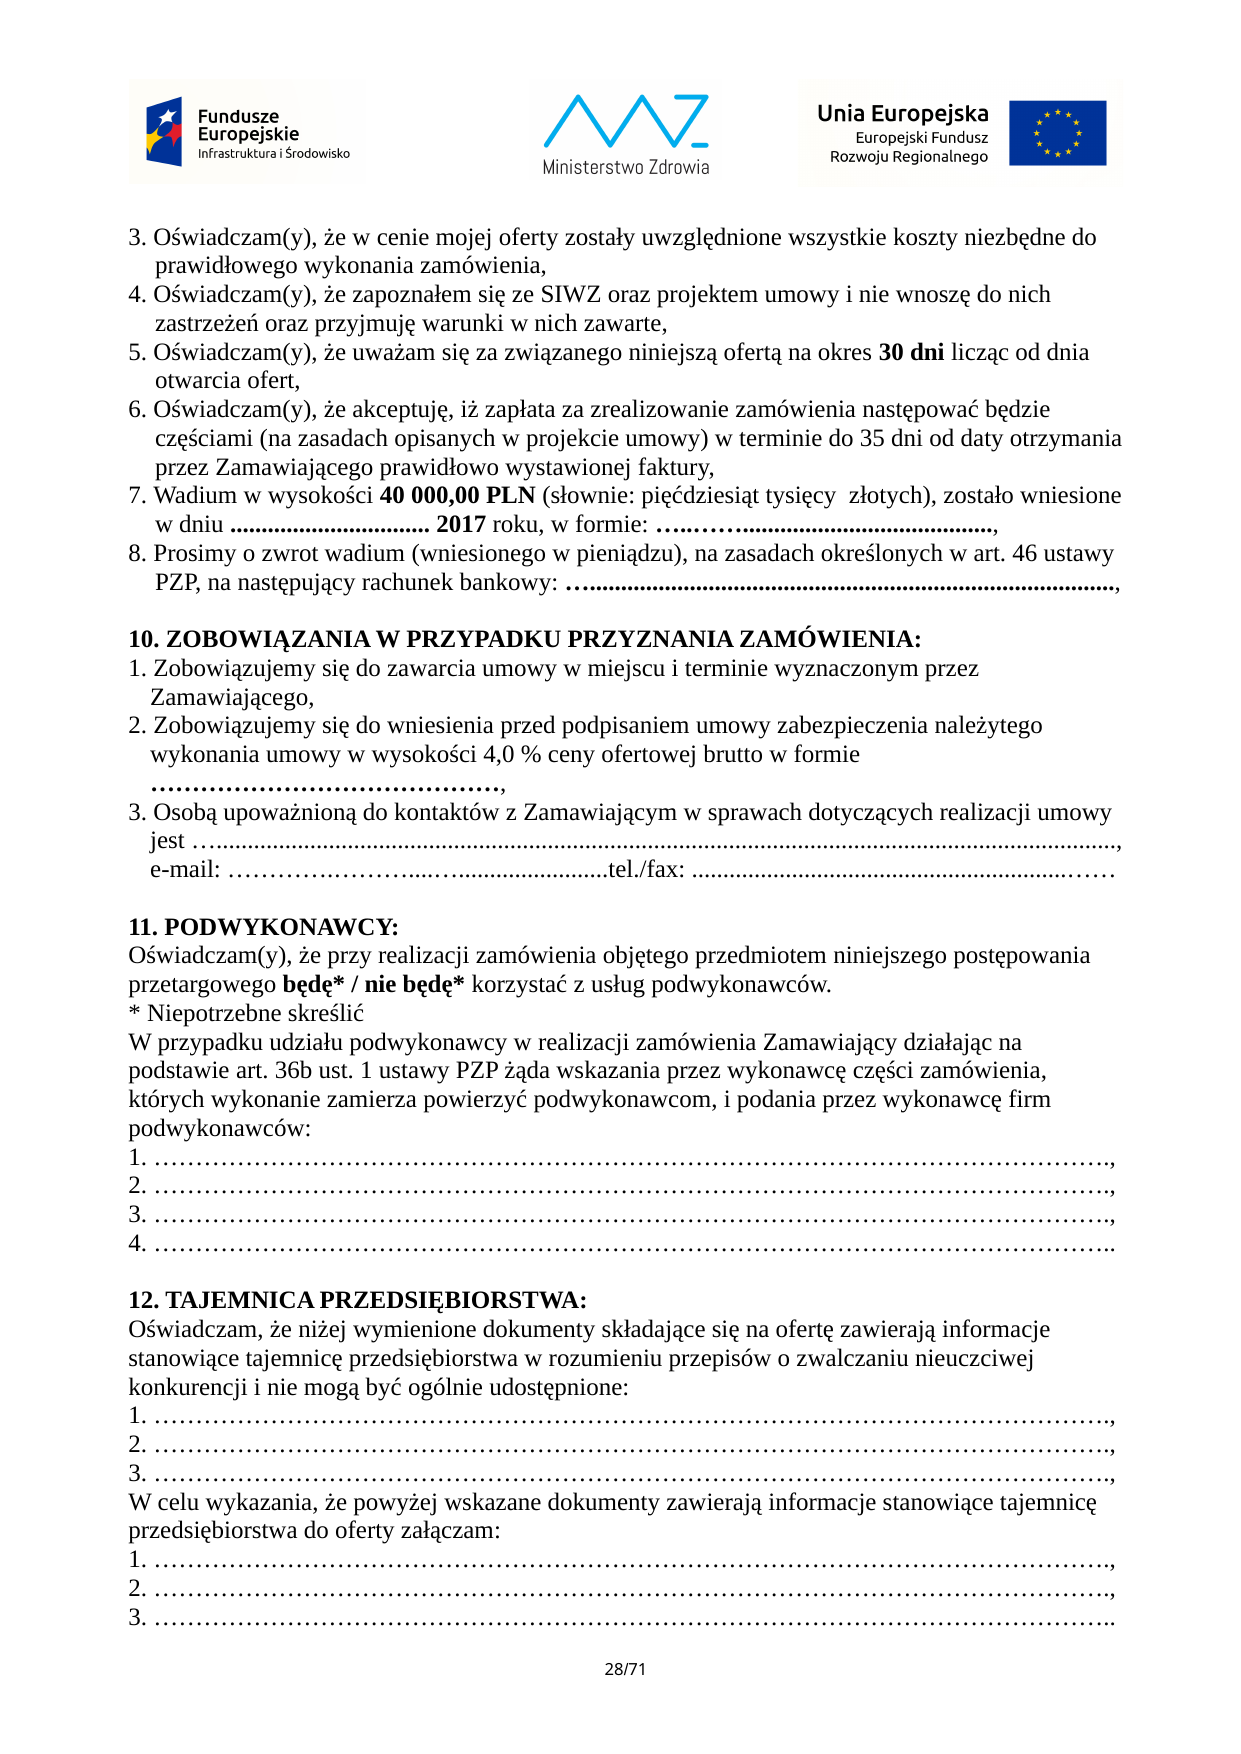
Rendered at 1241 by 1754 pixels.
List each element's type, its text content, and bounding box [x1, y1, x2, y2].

text 3. Oświadczam(y), że w cenie mojej oferty zostały uwzględnione wszystkie koszty niezbędne do prawidłowego wykonania zamówienia, [128, 222, 1123, 279]
text 3. …………………………………………………………………………………………………….. [128, 1602, 1123, 1630]
text 3. ……………………………………………………………………………………………………., [128, 1458, 1123, 1487]
text 7. Wadium w wysokości 40 000,00 PLN (słownie: pięćdziesiąt tysięcy złotych), zostało wniesione w dniu ................................ 2017 roku, w formie: …..……........................................, [128, 480, 1123, 538]
text W przypadku udziału podwykonawcy w realizacji zamówienia Zamawiający działając na podstawie art. 36b ust. 1 ustawy PZP żąda wskazania przez wykonawcę części zamówienia, których wykonanie zamierza powierzyć podwykonawcom, i podania przez wykonawcę firm podwykonawców: [128, 1027, 1123, 1142]
text 1. ……………………………………………………………………………………………………., [128, 1400, 1123, 1429]
text 1. ……………………………………………………………………………………………………., [128, 1544, 1123, 1573]
text 8. Prosimy o zwrot wadium (wniesionego w pieniądzu), na zasadach określonych w art. 46 ustawy PZP, na następujący rachunek bankowy: …...................................................................................., [128, 538, 1123, 595]
text Oświadczam(y), że przy realizacji zamówienia objętego przedmiotem niniejszego postępowania przetargowego będę* / nie będę* korzystać z usług podwykonawców. [128, 940, 1123, 998]
text 2. ……………………………………………………………………………………………………., [128, 1429, 1123, 1458]
text 1. ……………………………………………………………………………………………………., [128, 1142, 1123, 1170]
text 4. Oświadczam(y), że zapoznałem się ze SIWZ oraz projektem umowy i nie wnoszę do nich zastrzeżeń oraz przyjmuję warunki w nich zawarte, [128, 279, 1123, 337]
text 10. ZOBOWIĄZANIA W PRZYPADKU PRZYZNANIA ZAMÓWIENIA: [128, 624, 1123, 653]
text W celu wykazania, że powyżej wskazane dokumenty zawierają informacje stanowiące tajemnicę [128, 1487, 1123, 1515]
text 12. TAJEMNICA PRZEDSIĘBIORSTWA: [128, 1285, 1123, 1314]
text 2. ……………………………………………………………………………………………………., [128, 1573, 1123, 1602]
text e-mail: ………….………....…........................tel./fax: ............................................................…… [150, 854, 1123, 883]
text 2. ……………………………………………………………………………………………………., [128, 1170, 1123, 1199]
text 1. Zobowiązujemy się do zawarcia umowy w miejscu i terminie wyznaczonym przez Zamawiającego, [128, 653, 1123, 710]
text 5. Oświadczam(y), że uważam się za związanego niniejszą ofertą na okres 30 dni licząc od dnia otwarcia ofert, [128, 337, 1123, 394]
text przedsiębiorstwa do oferty załączam: [128, 1515, 1123, 1544]
text 2. Zobowiązujemy się do wniesienia przed podpisaniem umowy zabezpieczenia należytego wykonania umowy w wysokości 4,0 % ceny ofertowej brutto w formie ……………………………………, [128, 710, 1123, 797]
text Oświadczam, że niżej wymienione dokumenty składające się na ofertę zawierają informacje stanowiące tajemnicę przedsiębiorstwa w rozumieniu przepisów o zwalczaniu nieuczciwej konkurencji i nie mogą być ogólnie udostępnione: [128, 1314, 1123, 1400]
text * Niepotrzebne skreślić [128, 998, 1123, 1027]
picture [529, 79, 723, 180]
text 4. …………………………………………………………………………………………………….. [128, 1228, 1123, 1257]
text 3. Osobą upoważnioną do kontaktów z Zamawiającym w sprawach dotyczących realizacji umowy jest …................................................................................................................................................, [128, 797, 1123, 854]
picture [129, 79, 367, 184]
picture [797, 79, 1124, 187]
text 11. PODWYKONAWCY: [128, 912, 1123, 940]
text 3. ……………………………………………………………………………………………………., [128, 1199, 1123, 1228]
text 6. Oświadczam(y), że akceptuję, iż zapłata za zrealizowanie zamówienia następować będzie częściami (na zasadach opisanych w projekcie umowy) w terminie do 35 dni od daty otrzymania przez Zamawiającego prawidłowo wystawionej faktury, [128, 394, 1123, 480]
